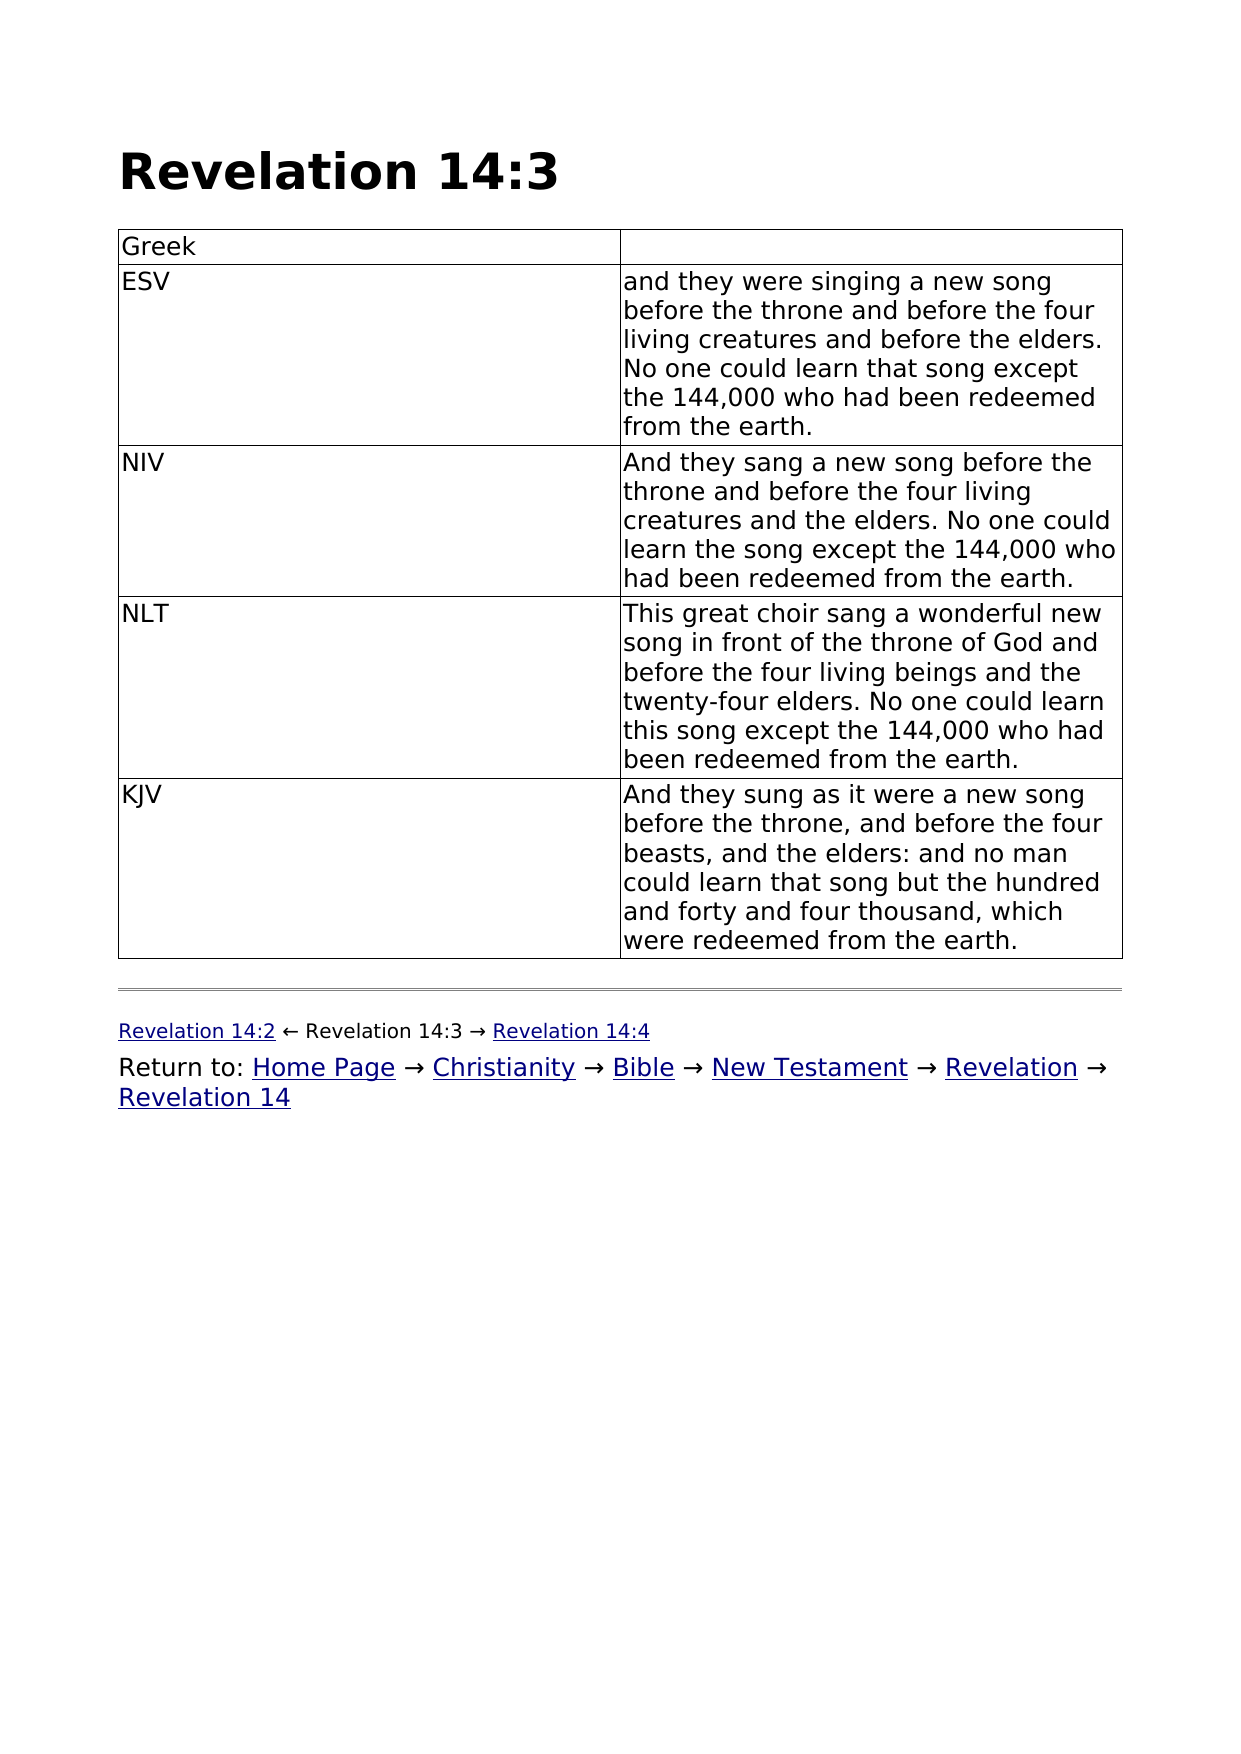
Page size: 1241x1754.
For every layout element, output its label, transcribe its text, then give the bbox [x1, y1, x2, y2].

table_cell This great choir sang a wonderful new song in front of the throne of God and before the four living beings and the twenty-four elders. No one could learn this song except the 144,000 who had been redeemed from the earth. [621, 597, 1122, 777]
subtitle Revelation 14:3 [118, 143, 1122, 201]
table_cell And they sung as it were a new song before the throne, and before the four beasts, and the elders: and no man could learn that song but the hundred and forty and four thousand, which were redeemed from the earth. [621, 779, 1122, 958]
text Revelation 14:2 ← Revelation 14:3 → Revelation 14:4 [118, 1019, 1122, 1054]
text Return to: Home Page → Christianity → Bible → New Testament → Revelation → Revelation 14 [118, 1054, 1122, 1112]
table_cell NLT [119, 597, 620, 777]
table_cell and they were singing a new song before the throne and before the four living creatures and before the elders. No one could learn that song except the 144,000 who had been redeemed from the earth. [621, 265, 1122, 445]
table_cell ESV [119, 265, 620, 445]
table_cell And they sang a new song before the throne and before the four living creatures and the elders. No one could learn the song except the 144,000 who had been redeemed from the earth. [621, 446, 1122, 596]
table_cell KJV [119, 779, 620, 958]
table_header [621, 230, 1122, 264]
table_cell NIV [119, 446, 620, 596]
table_header Greek [119, 230, 620, 264]
